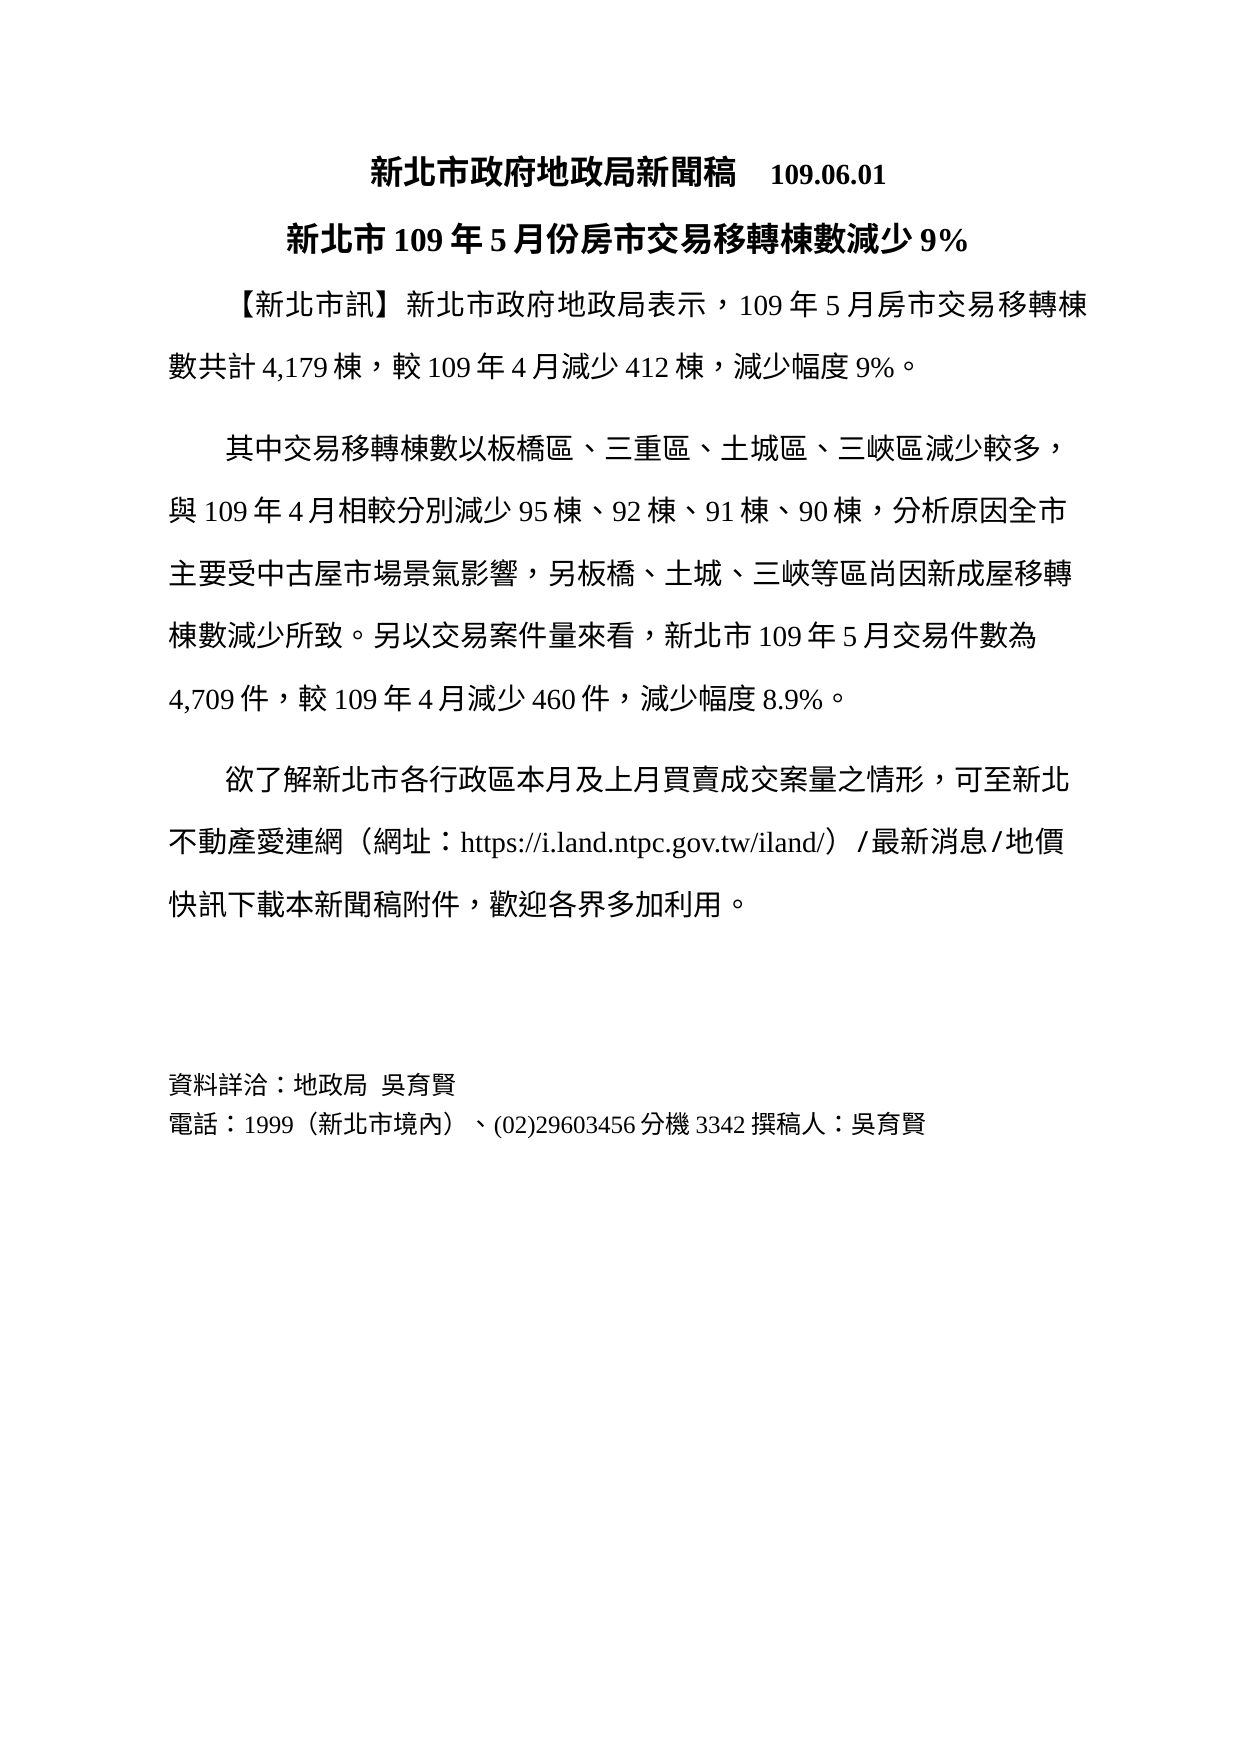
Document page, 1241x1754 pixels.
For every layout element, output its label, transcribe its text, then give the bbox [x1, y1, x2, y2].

text 其中交易移轉棟數以板橋區、三重區、土城區、三峽區減少較多，與109年4月相較分別減少95棟、92棟、91棟、90棟，分析原因全市主要受中古屋市場景氣影響，另板橋、土城、三峽等區尚因新成屋移轉棟數減少所致。另以交易案件量來看，新北市109年5月交易件數為4,709件，較109年4月減少460件，減少幅度8.9%。 [169, 405, 1087, 717]
text 欲了解新北市各行政區本月及上月買賣成交案量之情形，可至新北不動產愛連網（網址：https://i.land.ntpc.gov.tw/iland/）/最新消息/地價快訊下載本新聞稿附件，歡迎各界多加利用。 [169, 736, 1087, 923]
text 電話：1999（新北市境內）、(02)29603456分機3342 撰稿人：吳育賢 [169, 1105, 1087, 1141]
text 新北市109年5月份房市交易移轉棟數減少9% [169, 213, 1087, 261]
text 資料詳洽：地政局 吳育賢 [169, 1042, 1087, 1105]
text 新北市政府地政局新聞稿 109.06.01 [169, 146, 1087, 194]
text 【新北市訊】新北市政府地政局表示，109年5月房市交易移轉棟數共計4,179棟，較109年4月減少412棟，減少幅度9%。 [169, 261, 1087, 386]
